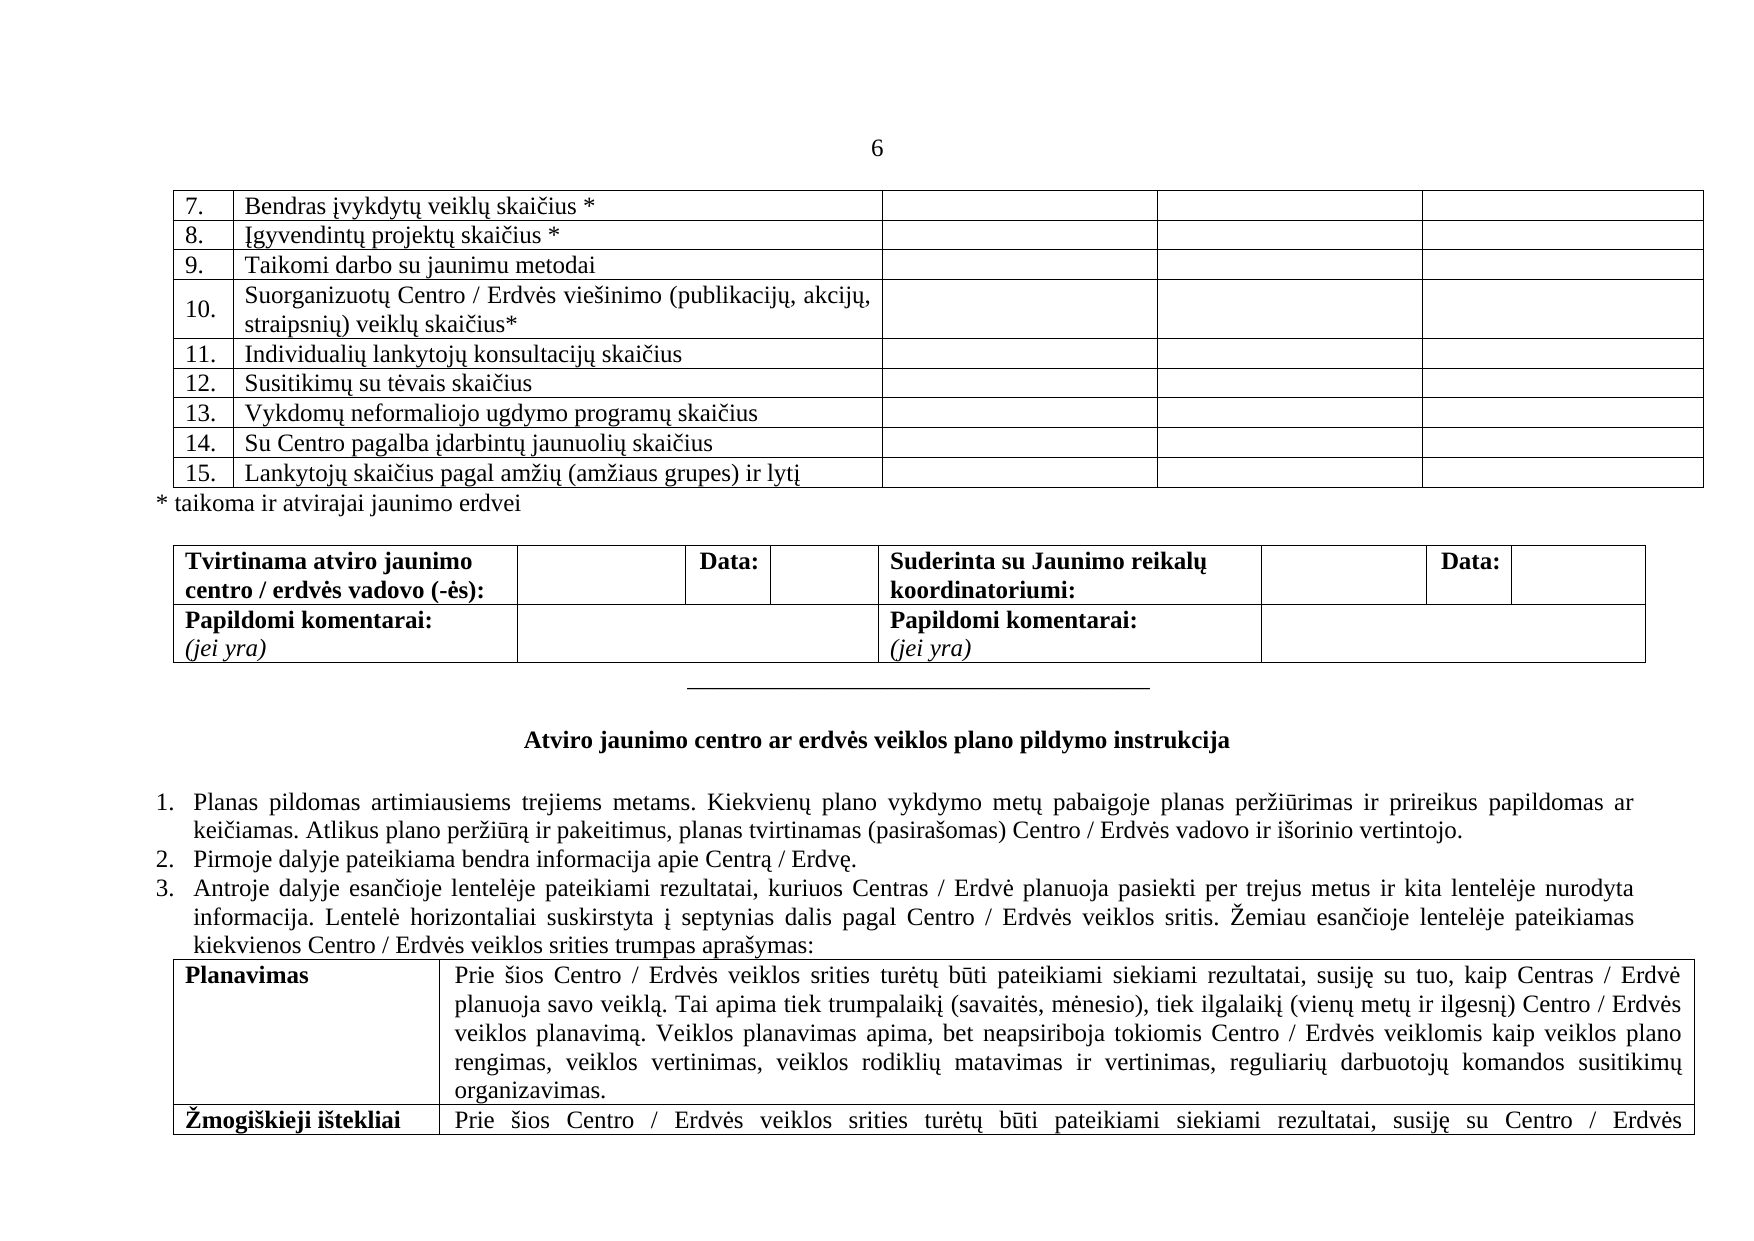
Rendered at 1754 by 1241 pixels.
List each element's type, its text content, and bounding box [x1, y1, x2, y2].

table_cell [1423, 398, 1703, 427]
table_cell [1423, 221, 1703, 249]
table_cell [1158, 339, 1422, 367]
table_header Planavimas [174, 960, 439, 1104]
table_header Tvirtinama atviro jaunimo centro / erdvės vadovo (-ės): [174, 546, 517, 604]
table_cell Taikomi darbo su jaunimu metodai [234, 250, 882, 279]
table_cell [1423, 250, 1703, 279]
table_header [771, 546, 878, 604]
table_cell Įgyvendintų projektų skaičius * [234, 221, 882, 249]
text 3. Antroje dalyje esančioje lentelėje pateikiami rezultatai, kuriuos Centras / Erdvė planuoja pasiekti per trejus metus ir kita lentelėje nurodyta informacija. Lentelė horizontaliai suskirstyta į septynias dalis pagal Centro / Erdvės veiklos sritis. Žemiau esančioje lentelėje pateikiamas kiekvienos Centro / Erdvės veiklos srities trumpas aprašymas: [156, 873, 1636, 959]
table_cell [518, 605, 878, 662]
table_cell [883, 369, 1157, 397]
table_header [1512, 546, 1645, 604]
table_header Data: [1427, 546, 1511, 604]
table_cell [1423, 369, 1703, 397]
table_cell Suorganizuotų Centro / Erdvės viešinimo (publikacijų, akcijų, straipsnių) veiklų skaičius* [234, 280, 882, 338]
table_cell [1158, 458, 1422, 487]
table_cell [1423, 339, 1703, 367]
table_cell [883, 250, 1157, 279]
text * taikoma ir atvirajai jaunimo erdvei [156, 488, 1636, 516]
text 2. Pirmoje dalyje pateikiama bendra informacija apie Centrą / Erdvę. [156, 844, 1636, 873]
table_cell Vykdomų neformaliojo ugdymo programų skaičius [234, 398, 882, 427]
text _____________________________________ [201, 663, 1636, 692]
table_cell Bendras įvykdytų veiklų skaičius * [234, 191, 882, 219]
table_cell Susitikimų su tėvais skaičius [234, 369, 882, 397]
table_cell [1158, 250, 1422, 279]
table_cell [883, 458, 1157, 487]
table_cell 7. [174, 191, 233, 219]
table_cell [1423, 428, 1703, 457]
table_cell [1158, 398, 1422, 427]
table_cell 12. [174, 369, 233, 397]
table_cell Papildomi komentarai: (jei yra) [174, 605, 517, 662]
table_header Prie šios Centro / Erdvės veiklos srities turėtų būti pateikiami siekiami rezultatai, susiję su tuo, kaip Centras / Erdvė planuoja savo veiklą. Tai apima tiek trumpalaikį (savaitės, mėnesio), tiek ilgalaikį (vienų metų ir ilgesnį) Centro / Erdvės veiklos planavimą. Veiklos planavimas apima, bet neapsiriboja tokiomis Centro / Erdvės veiklomis kaip veiklos plano rengimas, veiklos vertinimas, veiklos rodiklių matavimas ir vertinimas, reguliarių darbuotojų komandos susitikimų organizavimas. [440, 960, 1694, 1104]
table_cell Lankytojų skaičius pagal amžių (amžiaus grupes) ir lytį [234, 458, 882, 487]
table_cell [883, 398, 1157, 427]
table_header Data: [686, 546, 770, 604]
table_cell 14. [174, 428, 233, 457]
table_cell Su Centro pagalba įdarbintų jaunuolių skaičius [234, 428, 882, 457]
table_cell [883, 428, 1157, 457]
text 1. Planas pildomas artimiausiems trejiems metams. Kiekvienų plano vykdymo metų pabaigoje planas peržiūrimas ir prireikus papildomas ar keičiamas. Atlikus plano peržiūrą ir pakeitimus, planas tvirtinamas (pasirašomas) Centro / Erdvės vadovo ir išorinio vertintojo. [156, 787, 1636, 844]
table_cell [883, 339, 1157, 367]
text Atviro jaunimo centro ar erdvės veiklos plano pildymo instrukcija [118, 725, 1636, 754]
table_cell [883, 191, 1157, 219]
table_cell Papildomi komentarai: (jei yra) [879, 605, 1261, 662]
table_cell Prie šios Centro / Erdvės veiklos srities turėtų būti pateikiami siekiami rezultatai, susiję su Centro / Erdvės [440, 1105, 1694, 1134]
table_header [518, 546, 685, 604]
table_cell 15. [174, 458, 233, 487]
table_cell [1158, 221, 1422, 249]
table_cell [1158, 369, 1422, 397]
table_cell [1262, 605, 1645, 662]
table_cell [883, 221, 1157, 249]
table_cell [1158, 191, 1422, 219]
table_cell 8. [174, 221, 233, 249]
table_header [1262, 546, 1426, 604]
table_cell [1423, 458, 1703, 487]
table_cell 10. [174, 280, 233, 338]
table_cell Individualių lankytojų konsultacijų skaičius [234, 339, 882, 367]
table_cell [1423, 191, 1703, 219]
table_cell [1423, 280, 1703, 338]
table_cell [883, 280, 1157, 338]
table_cell 11. [174, 339, 233, 367]
table_cell [1158, 280, 1422, 338]
table_cell [1158, 428, 1422, 457]
table_cell 9. [174, 250, 233, 279]
table_cell 13. [174, 398, 233, 427]
table_header Suderinta su Jaunimo reikalų koordinatoriumi: [879, 546, 1261, 604]
table_cell Žmogiškieji ištekliai [174, 1105, 439, 1134]
